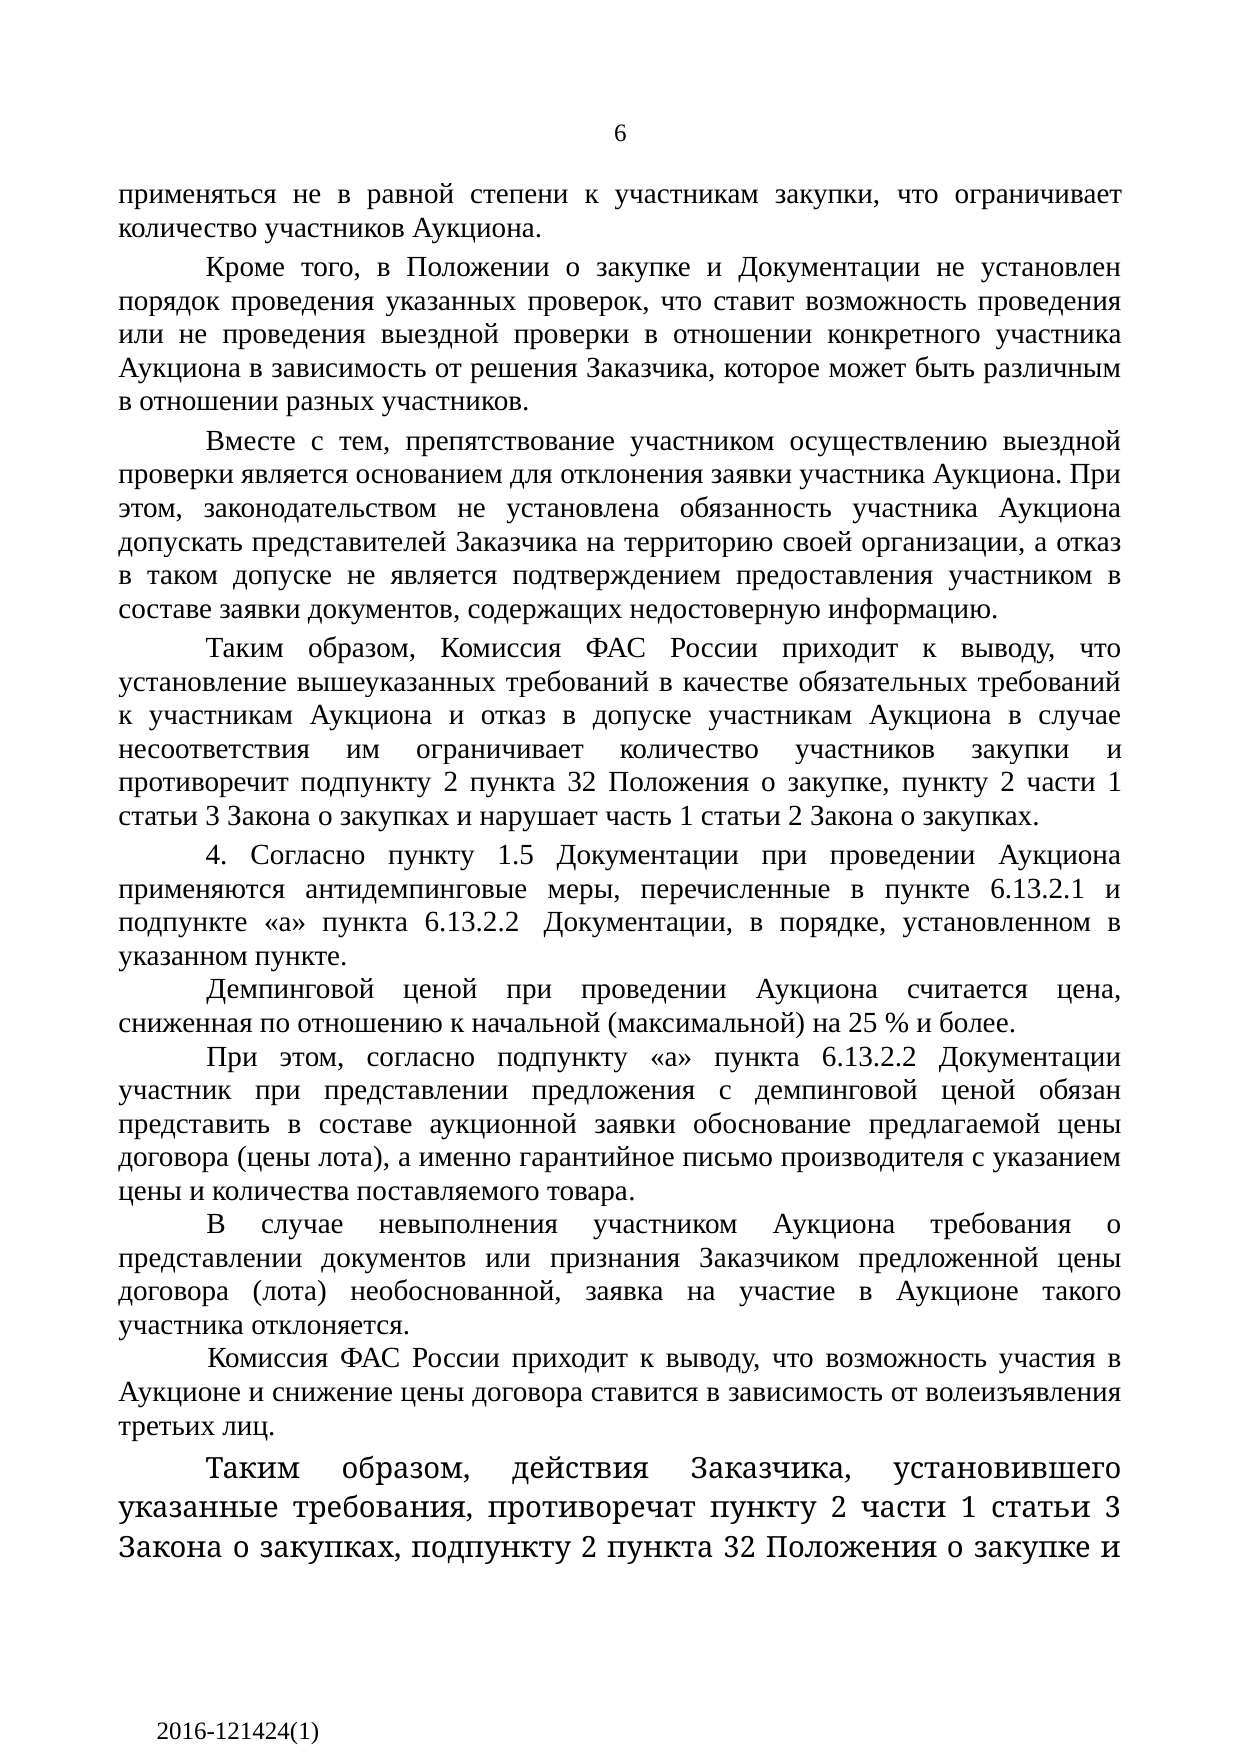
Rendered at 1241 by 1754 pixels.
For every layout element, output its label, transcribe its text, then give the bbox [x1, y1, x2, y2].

text Вместе с тем, препятствование участником осуществлению выездной проверки является основанием для отклонения заявки участника Аукциона. При этом, законодательством не установлена обязанность участника Аукциона допускать представителей Заказчика на территорию своей организации, а отказ в таком допуске не является подтверждением предоставления участником в составе заявки документов, содержащих недостоверную информацию. [118, 423, 1122, 624]
text При этом, согласно подпункту «а» пункта 6.13.2.2 Документации участник при представлении предложения с демпинговой ценой обязан представить в составе аукционной заявки обоснование предлагаемой цены договора (цены лота), а именно гарантийное письмо производителя с указанием цены и количества поставляемого товара. [118, 1039, 1122, 1206]
text Кроме того, в Положении о закупке и Документации не установлен порядок проведения указанных проверок, что ставит возможность проведения или не проведения выездной проверки в отношении конкретного участника Аукциона в зависимость от решения Заказчика, которое может быть различным в отношении разных участников. [118, 249, 1122, 417]
text Таким образом, Комиссия ФАС России приходит к выводу, что установление вышеуказанных требований в качестве обязательных требований к участникам Аукциона и отказ в допуске участникам Аукциона в случае несоответствия им ограничивает количество участников закупки и противоречит подпункту 2 пункта 32 Положения о закупке, пункту 2 части 1 статьи 3 Закона о закупках и нарушает часть 1 статьи 2 Закона о закупках. [118, 630, 1122, 831]
text Демпинговой ценой при проведении Аукциона считается цена, сниженная по отношению к начальной (максимальной) на 25 % и более. [118, 972, 1122, 1039]
text применяться не в равной степени к участникам закупки, что ограничивает количество участников Аукциона. [118, 176, 1122, 243]
text В случае невыполнения участником Аукциона требования о представлении документов или признания Заказчиком предложенной цены договора (лота) необоснованной, заявка на участие в Аукционе такого участника отклоняется. [118, 1206, 1122, 1341]
text Таким образом, действия Заказчика, установившего указанные требования, противоречат пункту 2 части 1 статьи 3 Закона о закупках, подпункту 2 пункта 32 Положения о закупке и [118, 1447, 1122, 1566]
text Комиссия ФАС России приходит к выводу, что возможность участия в Аукционе и снижение цены договора ставится в зависимость от волеизъявления третьих лиц. [118, 1341, 1122, 1441]
text 4. Согласно пункту 1.5 Документации при проведении Аукциона применяются антидемпинговые меры, перечисленные в пункте 6.13.2.1 и подпункте «а» пункта 6.13.2.2 Документации, в порядке, установленном в указанном пункте. [118, 837, 1122, 972]
